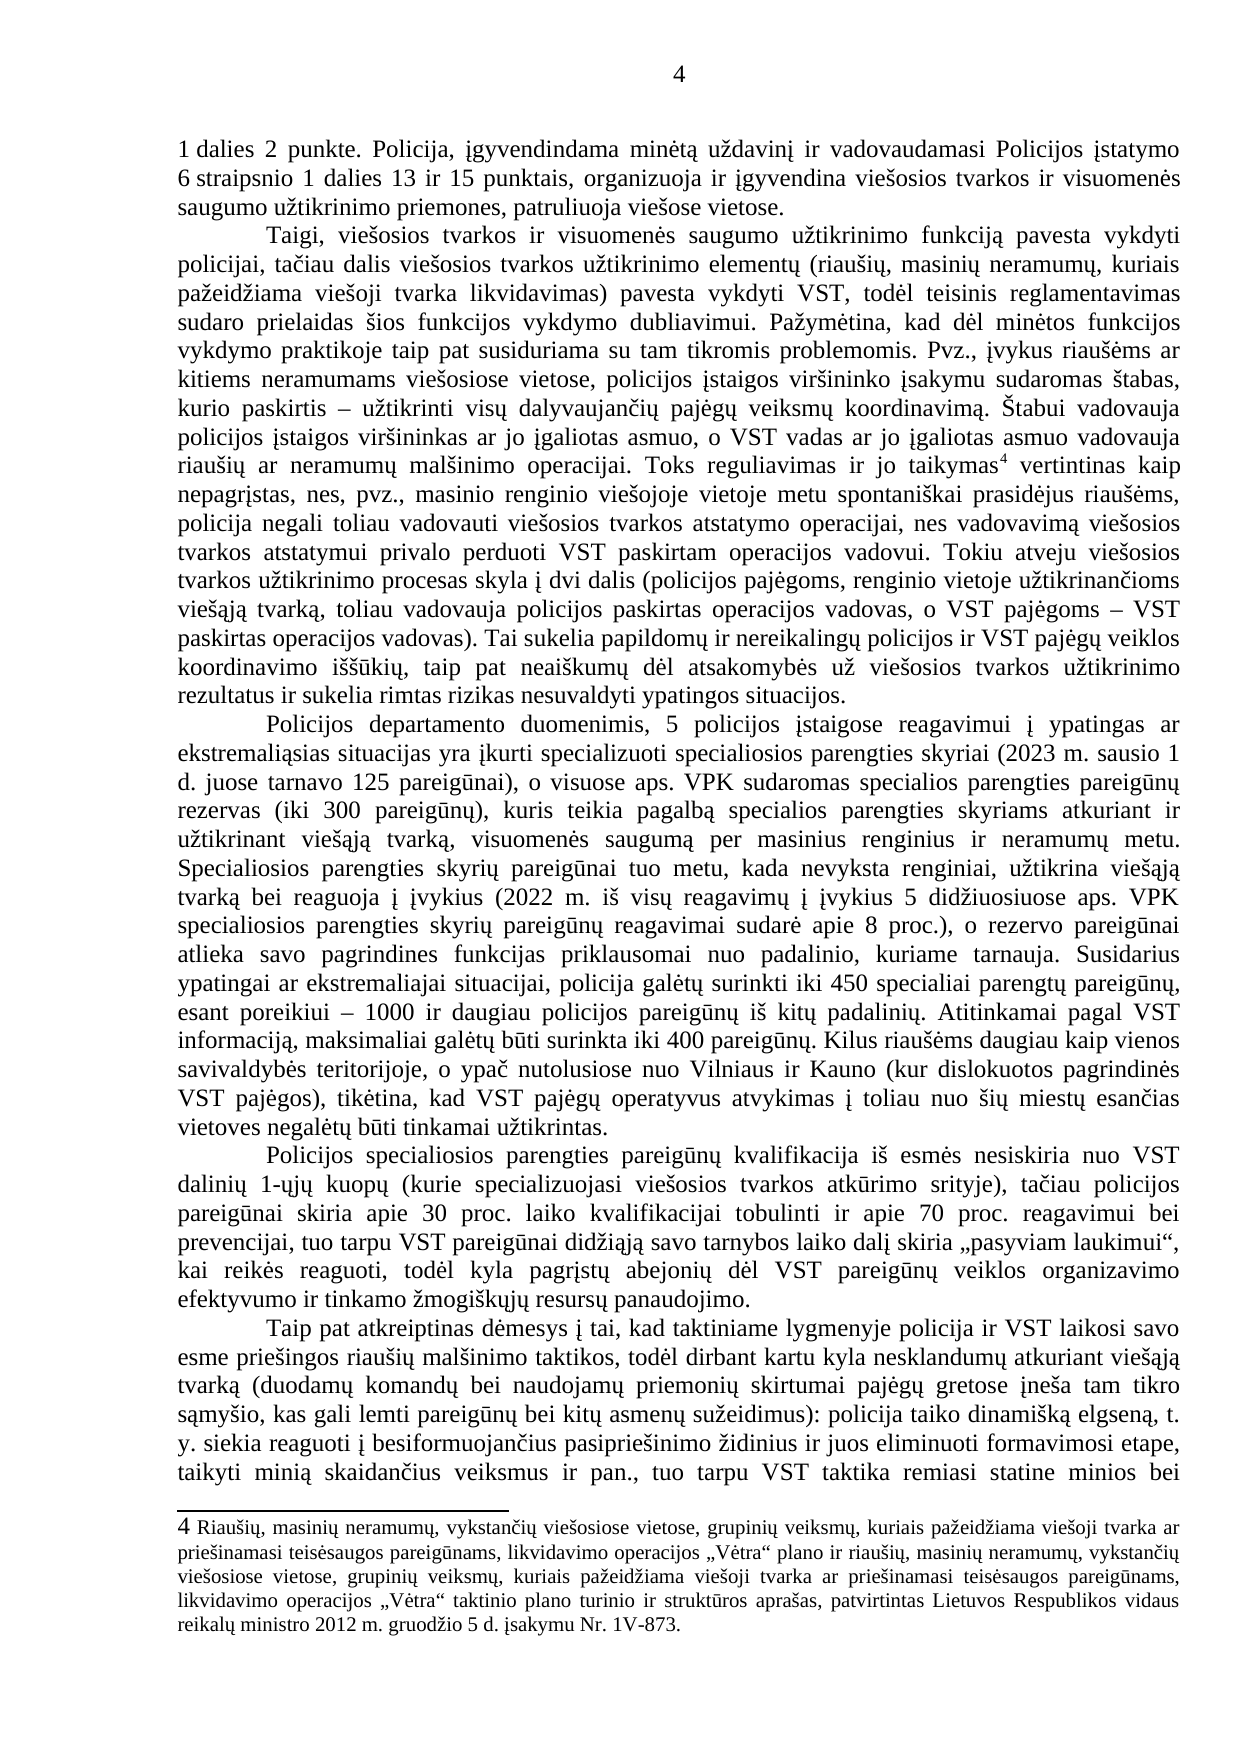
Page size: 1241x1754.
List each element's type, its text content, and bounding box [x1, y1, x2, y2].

text Taigi, viešosios tvarkos ir visuomenės saugumo užtikrinimo funkciją pavesta vykdyti policijai, tačiau dalis viešosios tvarkos užtikrinimo elementų (riaušių, masinių neramumų, kuriais pažeidžiama viešoji tvarka likvidavimas) pavesta vykdyti VST, todėl teisinis reglamentavimas sudaro prielaidas šios funkcijos vykdymo dubliavimui. Pažymėtina, kad dėl minėtos funkcijos vykdymo praktikoje taip pat susiduriama su tam tikromis problemomis. Pvz., įvykus riaušėms ar kitiems neramumams viešosiose vietose, policijos įstaigos viršininko įsakymu sudaromas štabas, kurio paskirtis – užtikrinti visų dalyvaujančių pajėgų veiksmų koordinavimą. Štabui vadovauja policijos įstaigos viršininkas ar jo įgaliotas asmuo, o VST vadas ar jo įgaliotas asmuo vadovauja riaušių ar neramumų malšinimo operacijai. Toks reguliavimas ir jo taikymas vertintinas kaip nepagrįstas, nes, pvz., masinio renginio viešojoje vietoje metu spontaniškai prasidėjus riaušėms, policija negali toliau vadovauti viešosios tvarkos atstatymo operacijai, nes vadovavimą viešosios tvarkos atstatymui privalo perduoti VST paskirtam operacijos vadovui. Tokiu atveju viešosios tvarkos užtikrinimo procesas skyla į dvi dalis (policijos pajėgoms, renginio vietoje užtikrinančioms viešąją tvarką, toliau vadovauja policijos paskirtas operacijos vadovas, o VST pajėgoms – VST paskirtas operacijos vadovas). Tai sukelia papildomų ir nereikalingų policijos ir VST pajėgų veiklos koordinavimo iššūkių, taip pat neaiškumų dėl atsakomybės už viešosios tvarkos užtikrinimo rezultatus ir sukelia rimtas rizikas nesuvaldyti ypatingos situacijos. [177, 220, 1181, 709]
text Policijos departamento duomenimis, 5 policijos įstaigose reagavimui į ypatingas ar ekstremaliąsias situacijas yra įkurti specializuoti specialiosios parengties skyriai (2023 m. sausio 1 d. juose tarnavo 125 pareigūnai), o visuose aps. VPK sudaromas specialios parengties pareigūnų rezervas (iki 300 pareigūnų), kuris teikia pagalbą specialios parengties skyriams atkuriant ir užtikrinant viešąją tvarką, visuomenės saugumą per masinius renginius ir neramumų metu. Specialiosios parengties skyrių pareigūnai tuo metu, kada nevyksta renginiai, užtikrina viešąją tvarką bei reaguoja į įvykius (2022 m. iš visų reagavimų į įvykius 5 didžiuosiuose aps. VPK specialiosios parengties skyrių pareigūnų reagavimai sudarė apie 8 proc.), o rezervo pareigūnai atlieka savo pagrindines funkcijas priklausomai nuo padalinio, kuriame tarnauja. Susidarius ypatingai ar ekstremaliajai situacijai, policija galėtų surinkti iki 450 specialiai parengtų pareigūnų, esant poreikiui – 1000 ir daugiau policijos pareigūnų iš kitų padalinių. Atitinkamai pagal VST informaciją, maksimaliai galėtų būti surinkta iki 400 pareigūnų. Kilus riaušėms daugiau kaip vienos savivaldybės teritorijoje, o ypač nutolusiose nuo Vilniaus ir Kauno (kur dislokuotos pagrindinės VST pajėgos), tikėtina, kad VST pajėgų operatyvus atvykimas į toliau nuo šių miestų esančias vietoves negalėtų būti tinkamai užtikrintas. [177, 709, 1181, 1140]
text Taip pat atkreiptinas dėmesys į tai, kad taktiniame lygmenyje policija ir VST laikosi savo esme priešingos riaušių malšinimo taktikos, todėl dirbant kartu kyla nesklandumų atkuriant viešąją tvarką (duodamų komandų bei naudojamų priemonių skirtumai pajėgų gretose įneša tam tikro sąmyšio, kas gali lemti pareigūnų bei kitų asmenų sužeidimus): policija taiko dinamišką elgseną, t. y. siekia reaguoti į besiformuojančius pasipriešinimo židinius ir juos eliminuoti formavimosi etape, taikyti minią skaidančius veiksmus ir pan., tuo tarpu VST taktika remiasi statine minios bei [177, 1313, 1181, 1485]
text 1 dalies 2 punkte. Policija, įgyvendindama minėtą uždavinį ir vadovaudamasi Policijos įstatymo 6 straipsnio 1 dalies 13 ir 15 punktais, organizuoja ir įgyvendina viešosios tvarkos ir visuomenės saugumo užtikrinimo priemones, patruliuoja viešose vietose. [177, 134, 1181, 220]
text Riaušių, masinių neramumų, vykstančių viešosiose vietose, grupinių veiksmų, kuriais pažeidžiama viešoji tvarka ar priešinamasi teisėsaugos pareigūnams, likvidavimo operacijos „Vėtra“ plano ir riaušių, masinių neramumų, vykstančių viešosiose vietose, grupinių veiksmų, kuriais pažeidžiama viešoji tvarka ar priešinamasi teisėsaugos pareigūnams, likvidavimo operacijos „Vėtra“ taktinio plano turinio ir struktūros aprašas, patvirtintas Lietuvos Respublikos vidaus reikalų ministro 2012 m. gruodžio 5 d. įsakymu Nr. 1V-873. [177, 1511, 1181, 1636]
text Policijos specialiosios parengties pareigūnų kvalifikacija iš esmės nesiskiria nuo VST dalinių 1-ųjų kuopų (kurie specializuojasi viešosios tvarkos atkūrimo srityje), tačiau policijos pareigūnai skiria apie 30 proc. laiko kvalifikacijai tobulinti ir apie 70 proc. reagavimui bei prevencijai, tuo tarpu VST pareigūnai didžiąją savo tarnybos laiko dalį skiria „pasyviam laukimui“, kai reikės reaguoti, todėl kyla pagrįstų abejonių dėl VST pareigūnų veiklos organizavimo efektyvumo ir tinkamo žmogiškųjų resursų panaudojimo. [177, 1140, 1181, 1313]
